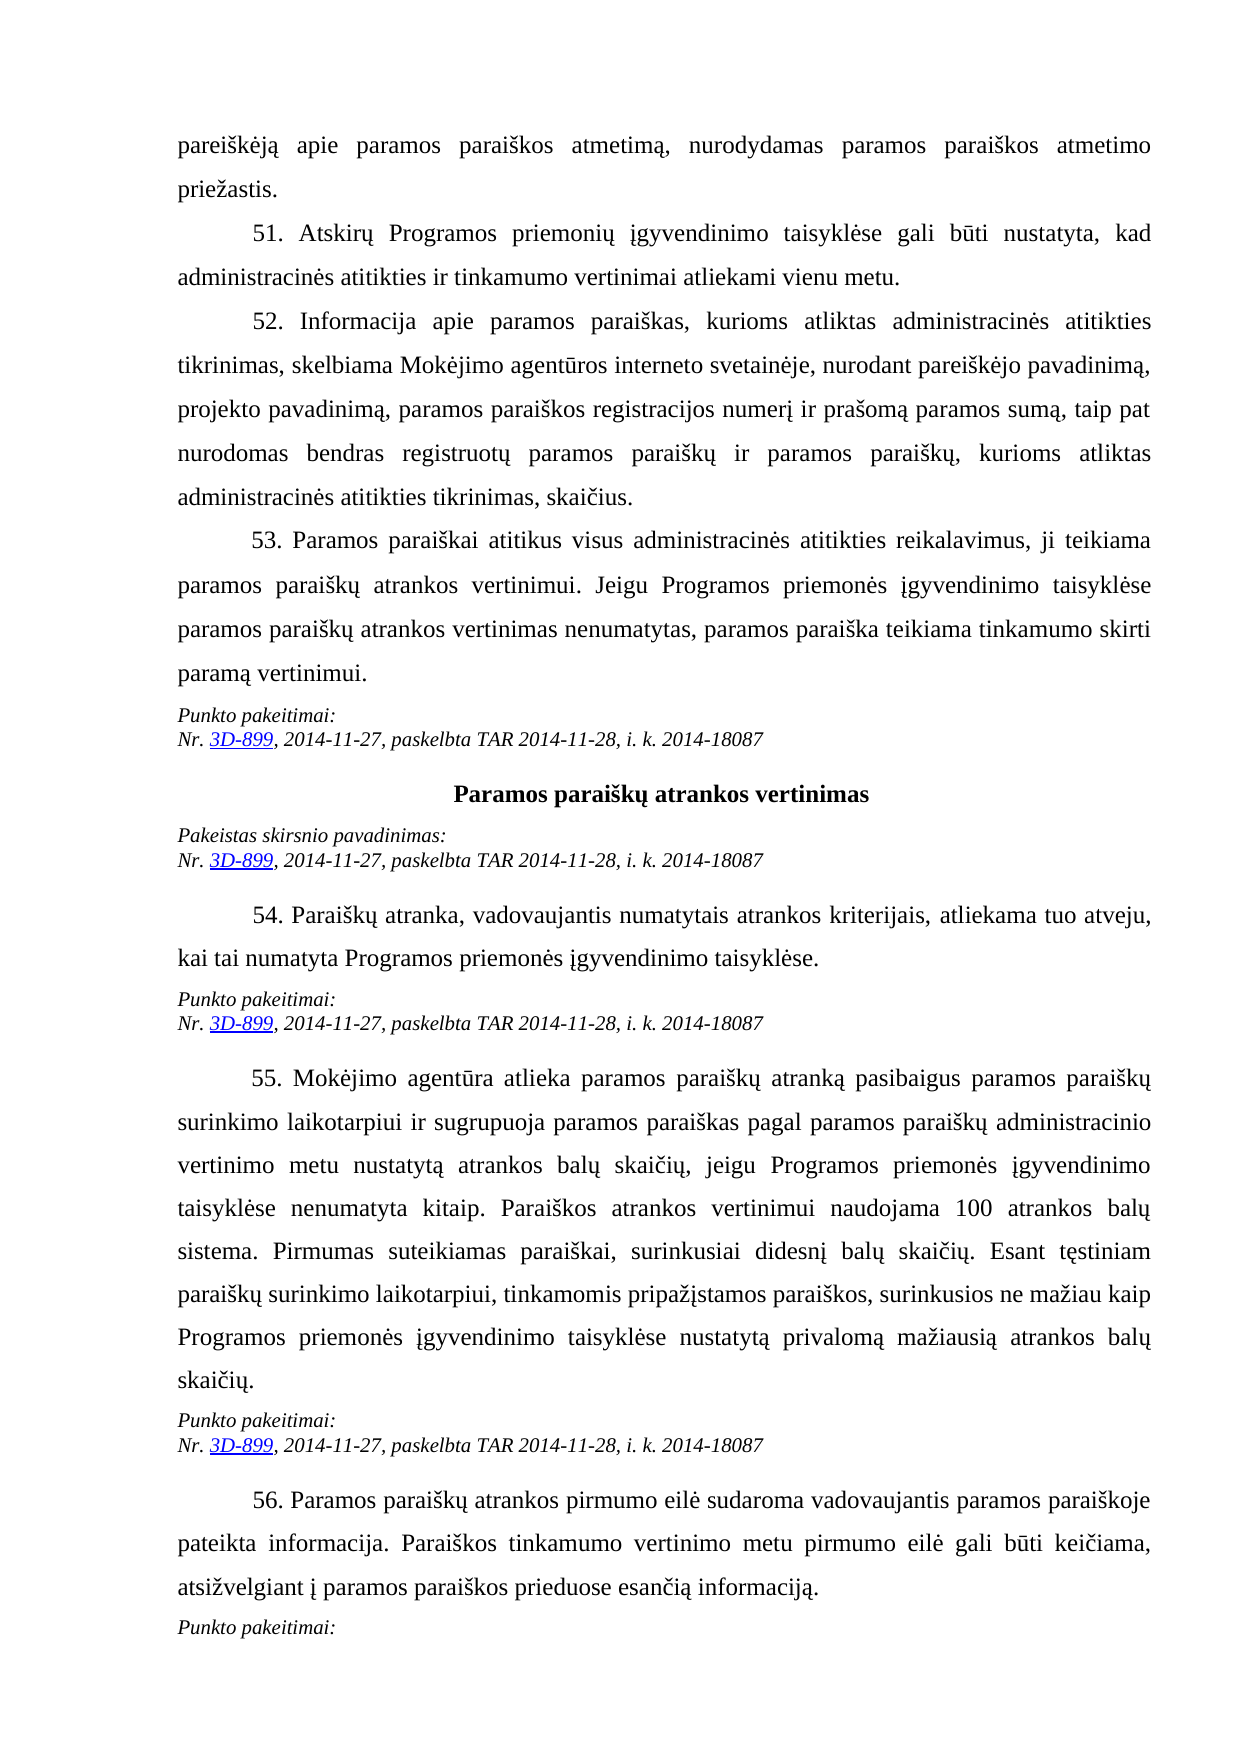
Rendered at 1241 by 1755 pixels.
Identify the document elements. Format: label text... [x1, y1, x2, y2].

text Punkto pakeitimai: [177, 1408, 1152, 1432]
text Punkto pakeitimai: [177, 1615, 1152, 1639]
text Pakeistas skirsnio pavadinimas: [177, 823, 1152, 847]
text Punkto pakeitimai: [177, 703, 1152, 727]
text Paramos paraiškų atrankos vertinimas [177, 779, 1152, 808]
text Nr. 3D-899, 2014-11-27, paskelbta TAR 2014-11-28, i. k. 2014-18087 [177, 727, 1152, 751]
text pareiškėją apie paramos paraiškos atmetimą, nurodydamas paramos paraiškos atmetimo priežastis. [177, 130, 1152, 203]
text 53. Paramos paraiškai atitikus visus administracinės atitikties reikalavimus, ji teikiama paramos paraiškų atrankos vertinimui. Jeigu Programos priemonės įgyvendinimo taisyklėse paramos paraiškų atrankos vertinimas nenumatytas, paramos paraiška teikiama tinkamumo skirti paramą vertinimui. [177, 526, 1152, 687]
text 54. Paraiškų atranka, vadovaujantis numatytais atrankos kriterijais, atliekama tuo atveju, kai tai numatyta Programos priemonės įgyvendinimo taisyklėse. [177, 900, 1152, 972]
text Nr. 3D-899, 2014-11-27, paskelbta TAR 2014-11-28, i. k. 2014-18087 [177, 847, 1152, 872]
text Nr. 3D-899, 2014-11-27, paskelbta TAR 2014-11-28, i. k. 2014-18087 [177, 1432, 1152, 1457]
text 56. Paramos paraiškų atrankos pirmumo eilė sudaroma vadovaujantis paramos paraiškoje pateikta informacija. Paraiškos tinkamumo vertinimo metu pirmumo eilė gali būti keičiama, atsižvelgiant į paramos paraiškos prieduose esančią informaciją. [177, 1485, 1152, 1600]
text 51. Atskirų Programos priemonių įgyvendinimo taisyklėse gali būti nustatyta, kad administracinės atitikties ir tinkamumo vertinimai atliekami vienu metu. [177, 218, 1152, 291]
text Nr. 3D-899, 2014-11-27, paskelbta TAR 2014-11-28, i. k. 2014-18087 [177, 1011, 1152, 1035]
text 55. Mokėjimo agentūra atlieka paramos paraiškų atranką pasibaigus paramos paraiškų surinkimo laikotarpiui ir sugrupuoja paramos paraiškas pagal paramos paraiškų administracinio vertinimo metu nustatytą atrankos balų skaičių, jeigu Programos priemonės įgyvendinimo taisyklėse nenumatyta kitaip. Paraiškos atrankos vertinimui naudojama 100 atrankos balų sistema. Pirmumas suteikiamas paraiškai, surinkusiai didesnį balų skaičių. Esant tęstiniam paraiškų surinkimo laikotarpiui, tinkamomis pripažįstamos paraiškos, surinkusios ne mažiau kaip Programos priemonės įgyvendinimo taisyklėse nustatytą privalomą mažiausią atrankos balų skaičių. [177, 1063, 1152, 1394]
text 52. Informacija apie paramos paraiškas, kurioms atliktas administracinės atitikties tikrinimas, skelbiama Mokėjimo agentūros interneto svetainėje, nurodant pareiškėjo pavadinimą, projekto pavadinimą, paramos paraiškos registracijos numerį ir prašomą paramos sumą, taip pat nurodomas bendras registruotų paramos paraiškų ir paramos paraiškų, kurioms atliktas administracinės atitikties tikrinimas, skaičius. [177, 306, 1152, 510]
text Punkto pakeitimai: [177, 987, 1152, 1011]
